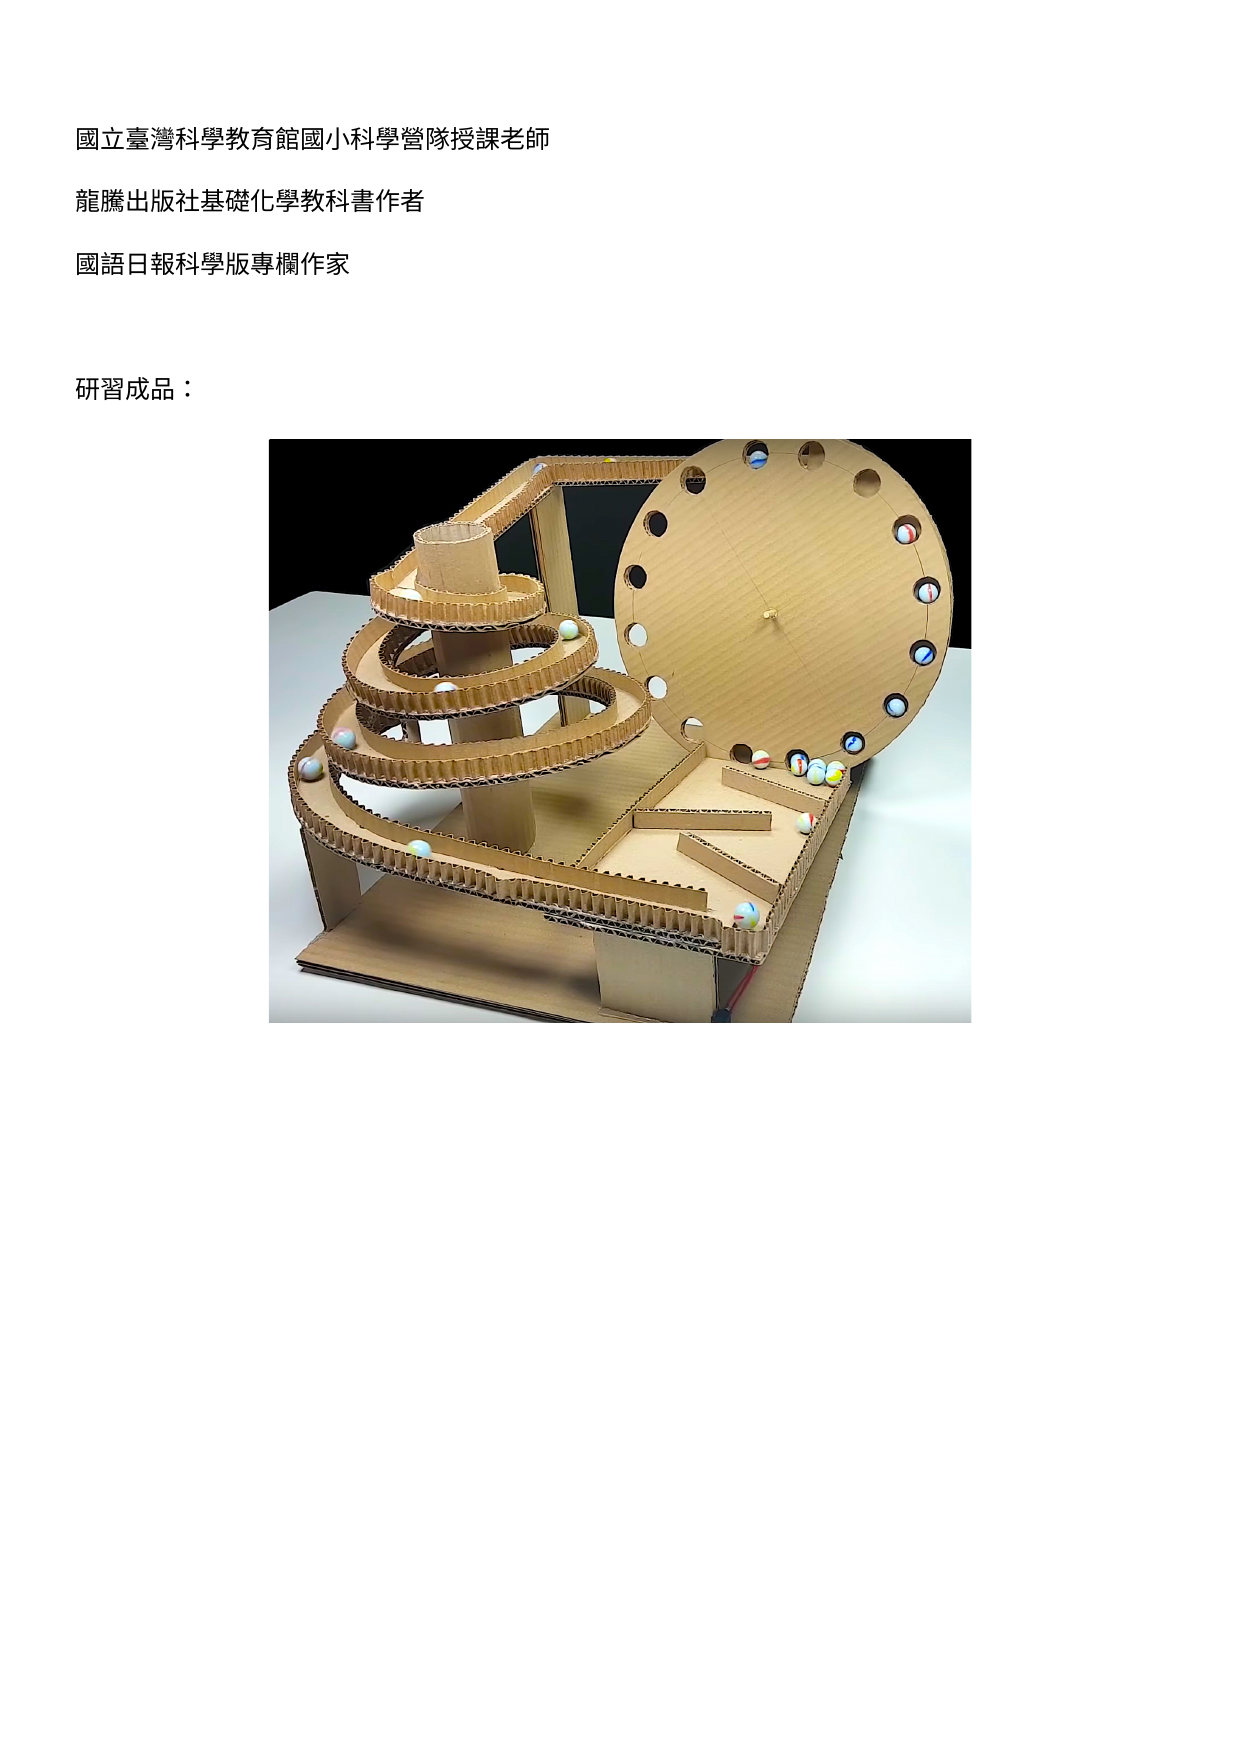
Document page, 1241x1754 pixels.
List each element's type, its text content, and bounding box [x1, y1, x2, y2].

text 國立臺灣科學教育館國小科學營隊授課老師 [75, 96, 1165, 158]
text 研習成品： [75, 346, 1165, 408]
text 國語日報科學版專欄作家 [75, 221, 1165, 283]
text 龍騰出版社基礎化學教科書作者 [75, 158, 1165, 221]
